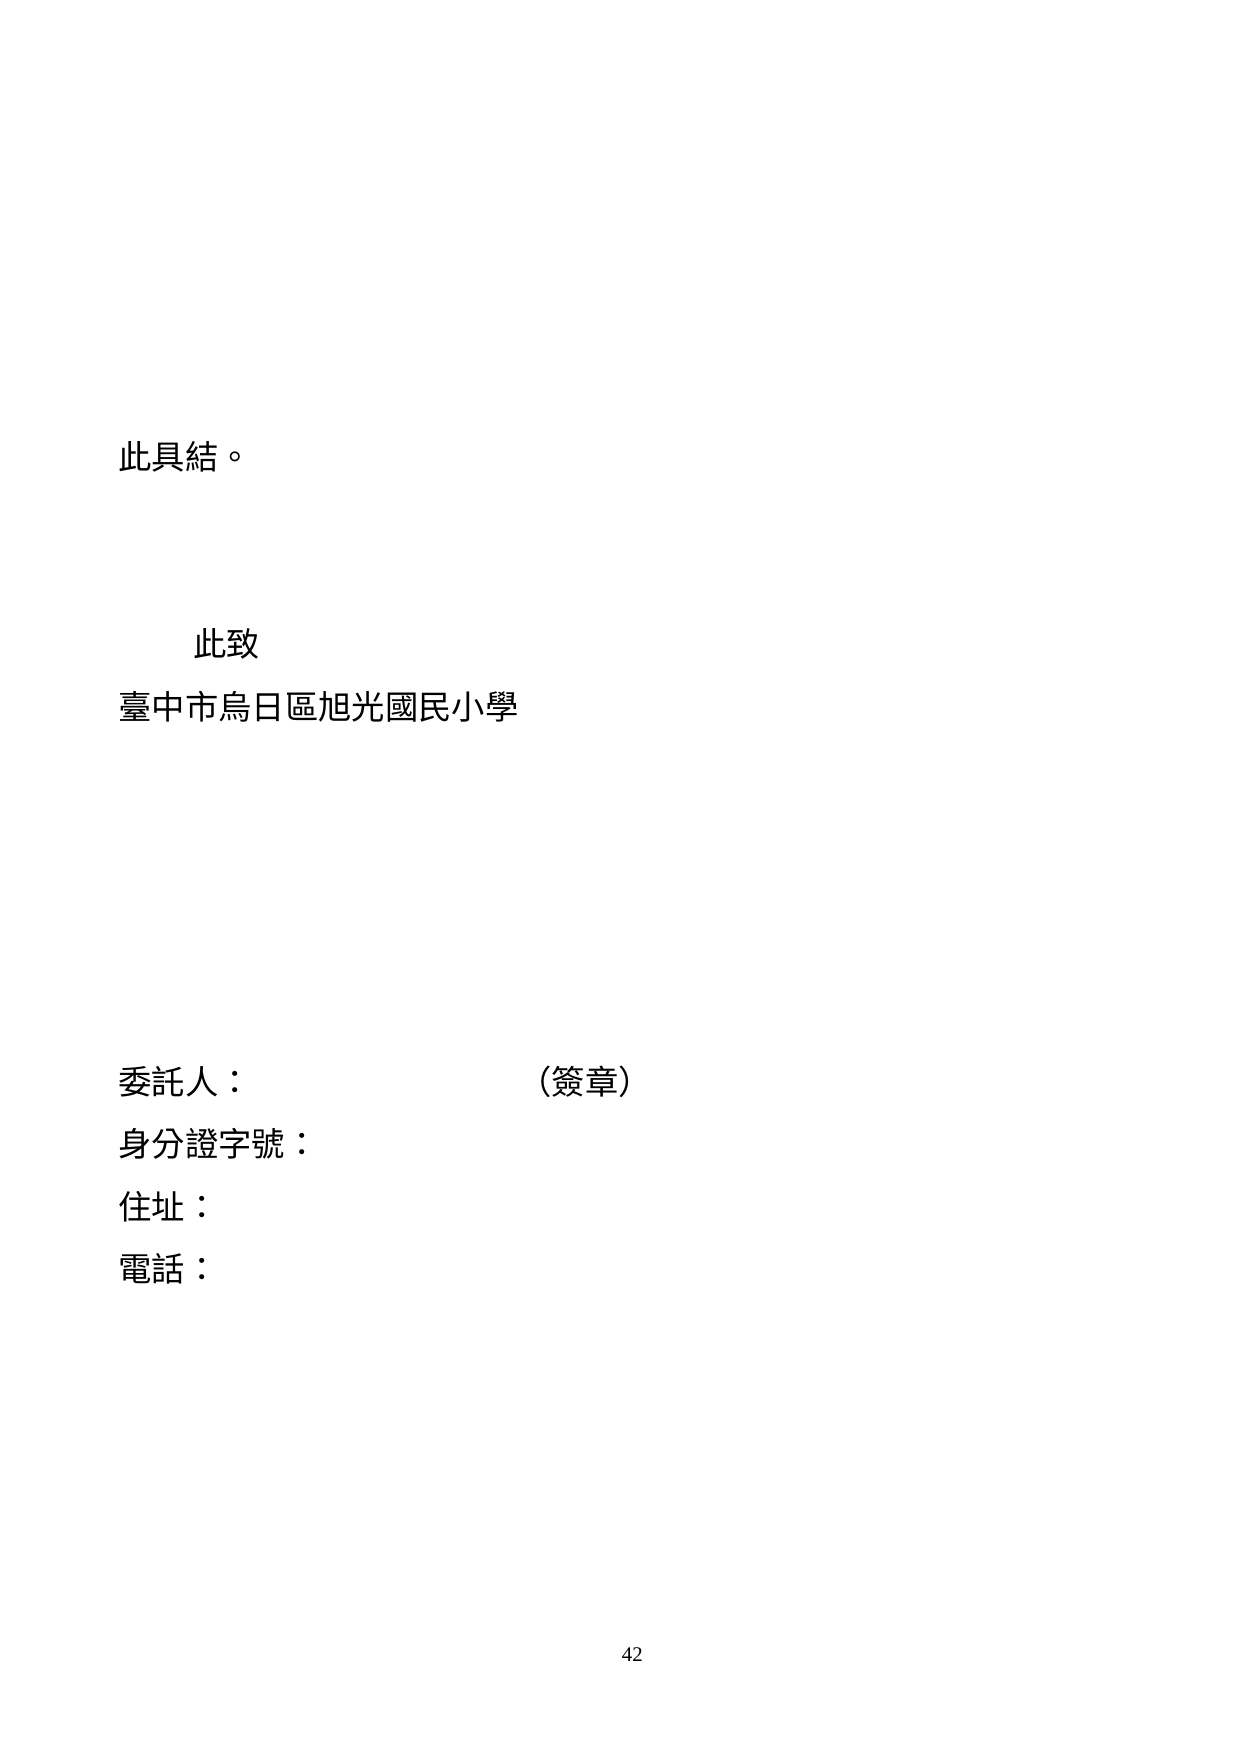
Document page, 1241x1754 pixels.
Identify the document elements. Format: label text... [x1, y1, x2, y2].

text 住址： [118, 1163, 1146, 1226]
text 身分證字號： [118, 1101, 1146, 1163]
text 臺中市烏日區旭光國民小學 [118, 663, 1146, 726]
text 委託人： （簽章） [118, 1038, 1146, 1101]
text 電話： [118, 1226, 1146, 1288]
text 此致 [118, 601, 1146, 663]
text 此具結。 [118, 413, 1146, 476]
